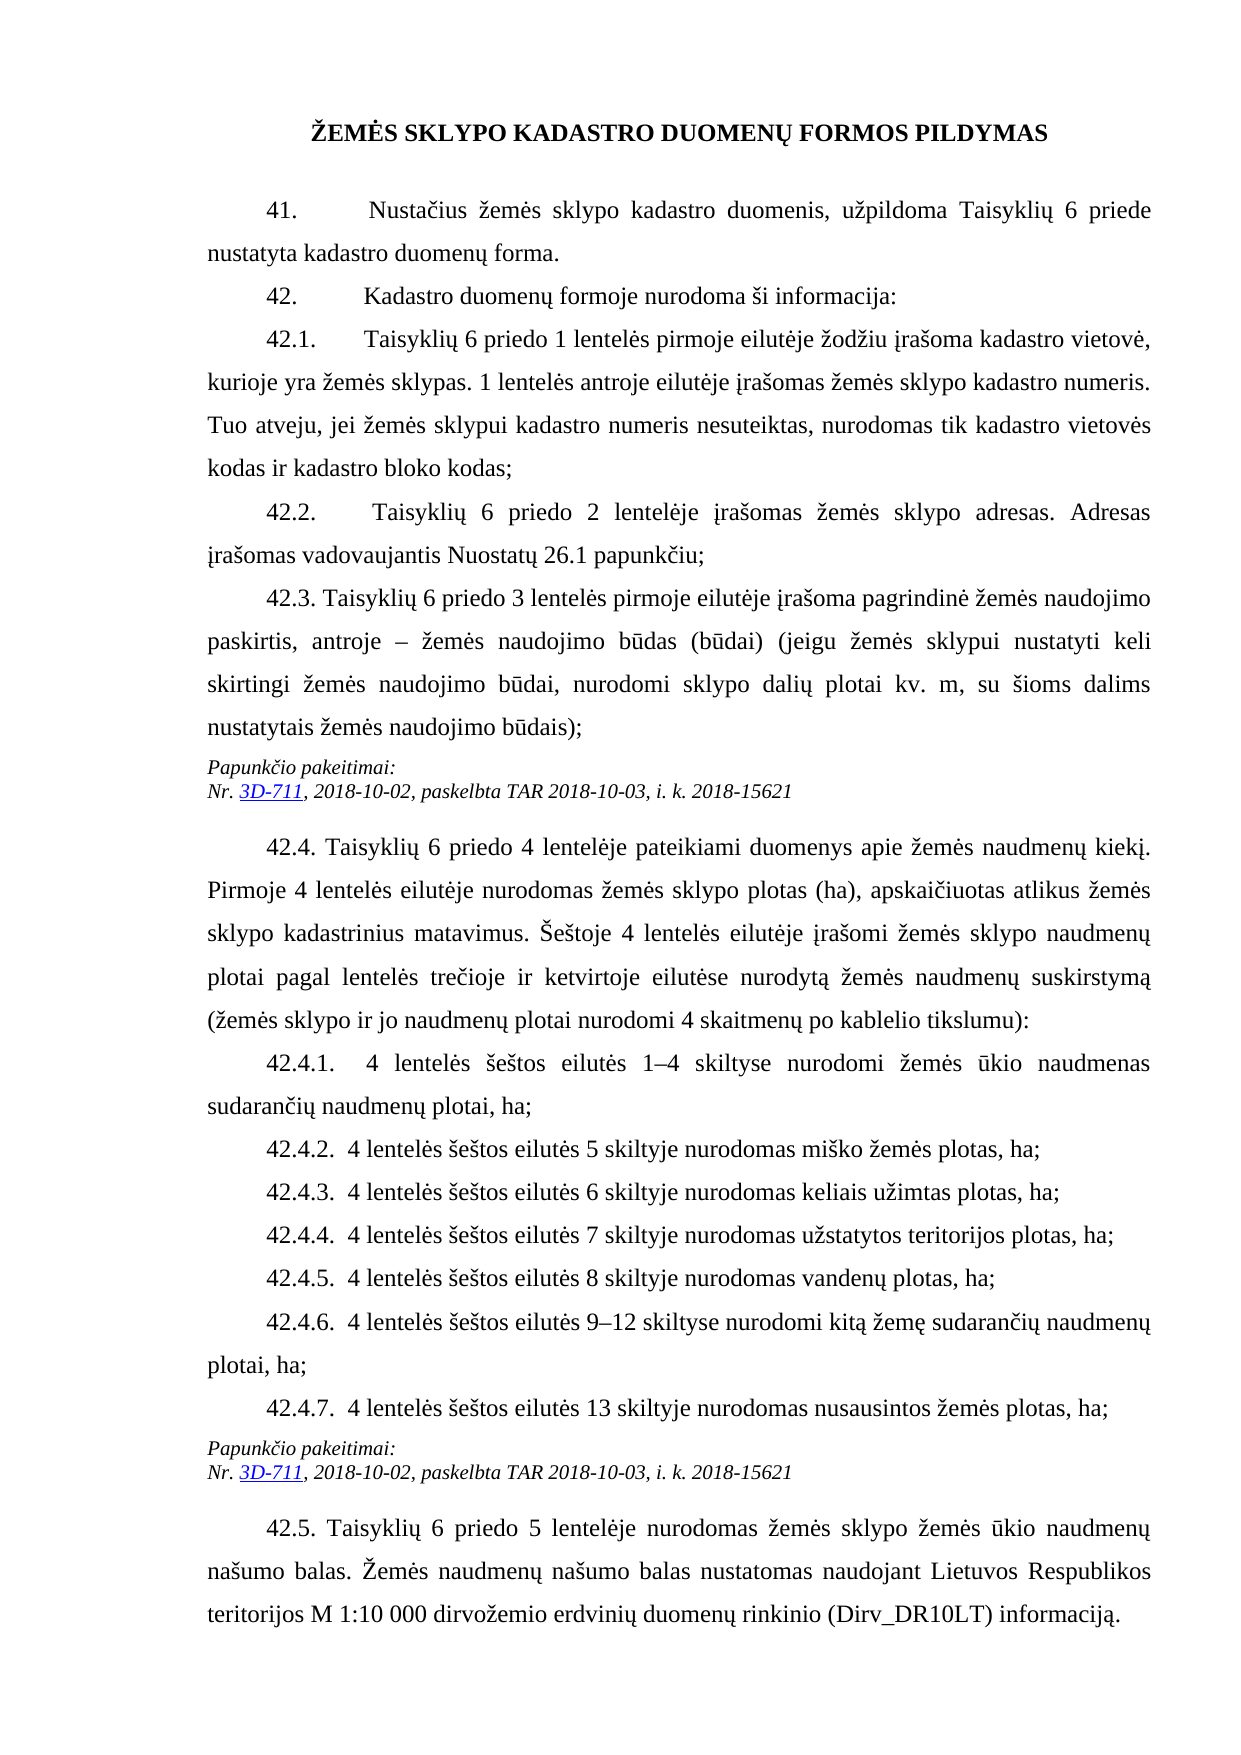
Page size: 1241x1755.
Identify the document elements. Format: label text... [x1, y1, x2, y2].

text 42.4.1. 4 lentelės šeštos eilutės 1–4 skiltyse nurodomi žemės ūkio naudmenas sudarančių naudmenų plotai, ha; [207, 1048, 1152, 1120]
text Papunkčio pakeitimai: [207, 755, 1152, 779]
text 42.4. Taisyklių 6 priedo 4 lentelėje pateikiami duomenys apie žemės naudmenų kiekį. Pirmoje 4 lentelės eilutėje nurodomas žemės sklypo plotas (ha), apskaičiuotas atlikus žemės sklypo kadastrinius matavimus. Šeštoje 4 lentelės eilutėje įrašomi žemės sklypo naudmenų plotai pagal lentelės trečioje ir ketvirtoje eilutėse nurodytą žemės naudmenų suskirstymą (žemės sklypo ir jo naudmenų plotai nurodomi 4 skaitmenų po kablelio tikslumu): [207, 832, 1152, 1033]
text 42.4.2. 4 lentelės šeštos eilutės 5 skiltyje nurodomas miško žemės plotas, ha; [207, 1134, 1152, 1163]
text 42.4.7. 4 lentelės šeštos eilutės 13 skiltyje nurodomas nusausintos žemės plotas, ha; [207, 1393, 1152, 1422]
text 42.4.6. 4 lentelės šeštos eilutės 9–12 skiltyse nurodomi kitą žemę sudarančių naudmenų plotai, ha; [207, 1307, 1152, 1378]
text Papunkčio pakeitimai: [207, 1436, 1152, 1460]
text 42.3. Taisyklių 6 priedo 3 lentelės pirmoje eilutėje įrašoma pagrindinė žemės naudojimo paskirtis, antroje – žemės naudojimo būdas (būdai) (jeigu žemės sklypui nustatyti keli skirtingi žemės naudojimo būdai, nurodomi sklypo dalių plotai kv. m, su šioms dalims nustatytais žemės naudojimo būdais); [207, 583, 1152, 741]
text Nr. 3D-711, 2018-10-02, paskelbta TAR 2018-10-03, i. k. 2018-15621 [207, 1460, 1152, 1484]
text 42.4.5. 4 lentelės šeštos eilutės 8 skiltyje nurodomas vandenų plotas, ha; [207, 1263, 1152, 1292]
text ŽEMĖS SKLYPO KADASTRO DUOMENŲ FORMOS PILDYMAS [207, 118, 1152, 147]
text 42.4.3. 4 lentelės šeštos eilutės 6 skiltyje nurodomas keliais užimtas plotas, ha; [207, 1177, 1152, 1206]
text 41. Nustačius žemės sklypo kadastro duomenis, užpildoma Taisyklių 6 priede nustatyta kadastro duomenų forma. [207, 195, 1152, 267]
text 42.5. Taisyklių 6 priedo 5 lentelėje nurodomas žemės sklypo žemės ūkio naudmenų našumo balas. Žemės naudmenų našumo balas nustatomas naudojant Lietuvos Respublikos teritorijos M 1:10 000 dirvožemio erdvinių duomenų rinkinio (Dirv_DR10LT) informaciją. [207, 1513, 1152, 1628]
text Nr. 3D-711, 2018-10-02, paskelbta TAR 2018-10-03, i. k. 2018-15621 [207, 779, 1152, 803]
text 42.4.4. 4 lentelės šeštos eilutės 7 skiltyje nurodomas užstatytos teritorijos plotas, ha; [207, 1220, 1152, 1249]
text 42. Kadastro duomenų formoje nurodoma ši informacija: [207, 281, 1152, 310]
text 42.1. Taisyklių 6 priedo 1 lentelės pirmoje eilutėje žodžiu įrašoma kadastro vietovė, kurioje yra žemės sklypas. 1 lentelės antroje eilutėje įrašomas žemės sklypo kadastro numeris. Tuo atveju, jei žemės sklypui kadastro numeris nesuteiktas, nurodomas tik kadastro vietovės kodas ir kadastro bloko kodas; [207, 324, 1152, 482]
text 42.2. Taisyklių 6 priedo 2 lentelėje įrašomas žemės sklypo adresas. Adresas įrašomas vadovaujantis Nuostatų 26.1 papunkčiu; [207, 497, 1152, 568]
